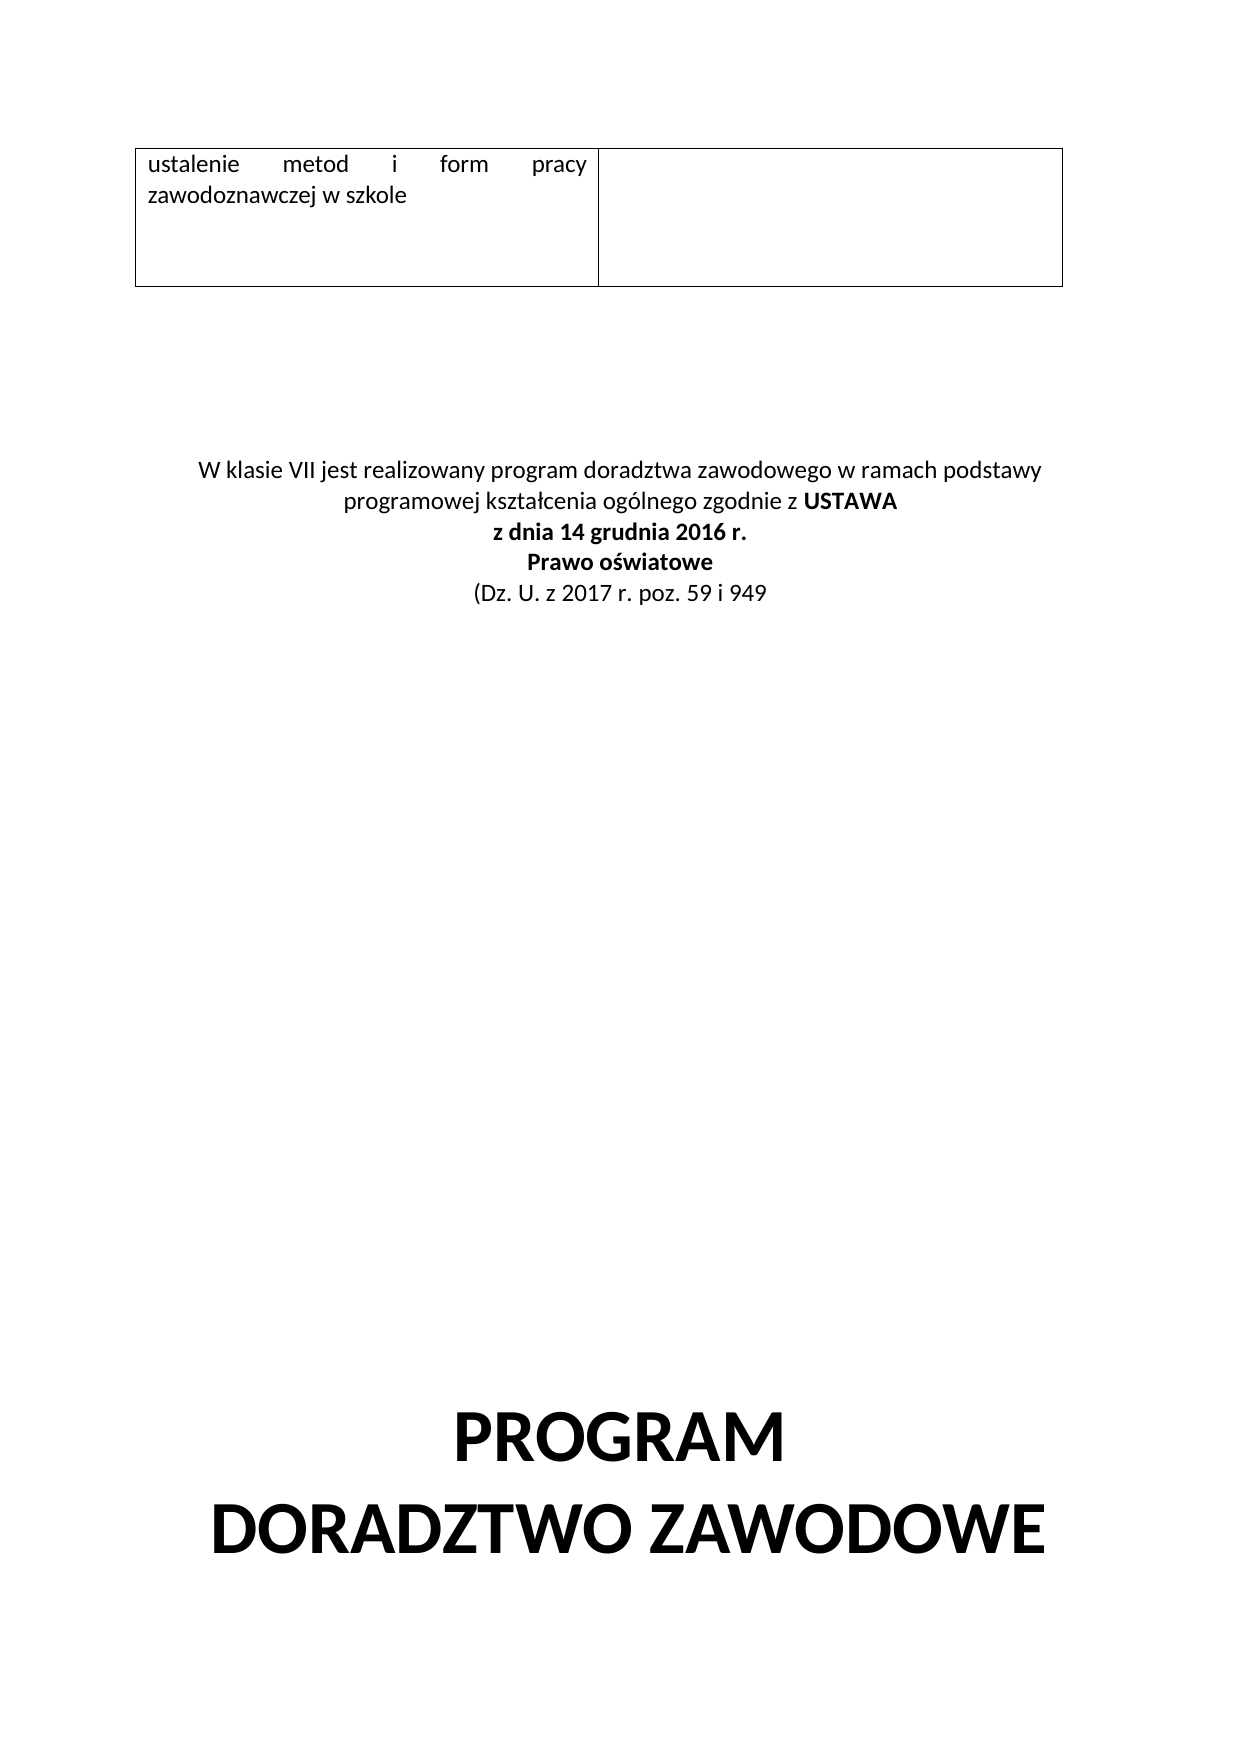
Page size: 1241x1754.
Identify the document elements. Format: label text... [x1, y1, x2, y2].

text Prawo oświatowe [148, 546, 1093, 577]
text (Dz. U. z 2017 r. poz. 59 i 949 [148, 577, 1093, 607]
text PROGRAM [148, 1389, 1093, 1481]
text DORADZTWO ZAWODOWE [148, 1481, 1093, 1572]
text W klasie VII jest realizowany program doradztwa zawodowego w ramach podstawy programowej kształcenia ogólnego zgodnie z USTAWA [148, 455, 1093, 516]
text z dnia 14 grudnia 2016 r. [148, 516, 1093, 546]
table_cell [599, 149, 1062, 286]
table_cell ustalenie metod i form pracy zawodoznawczej w szkole [136, 149, 598, 286]
